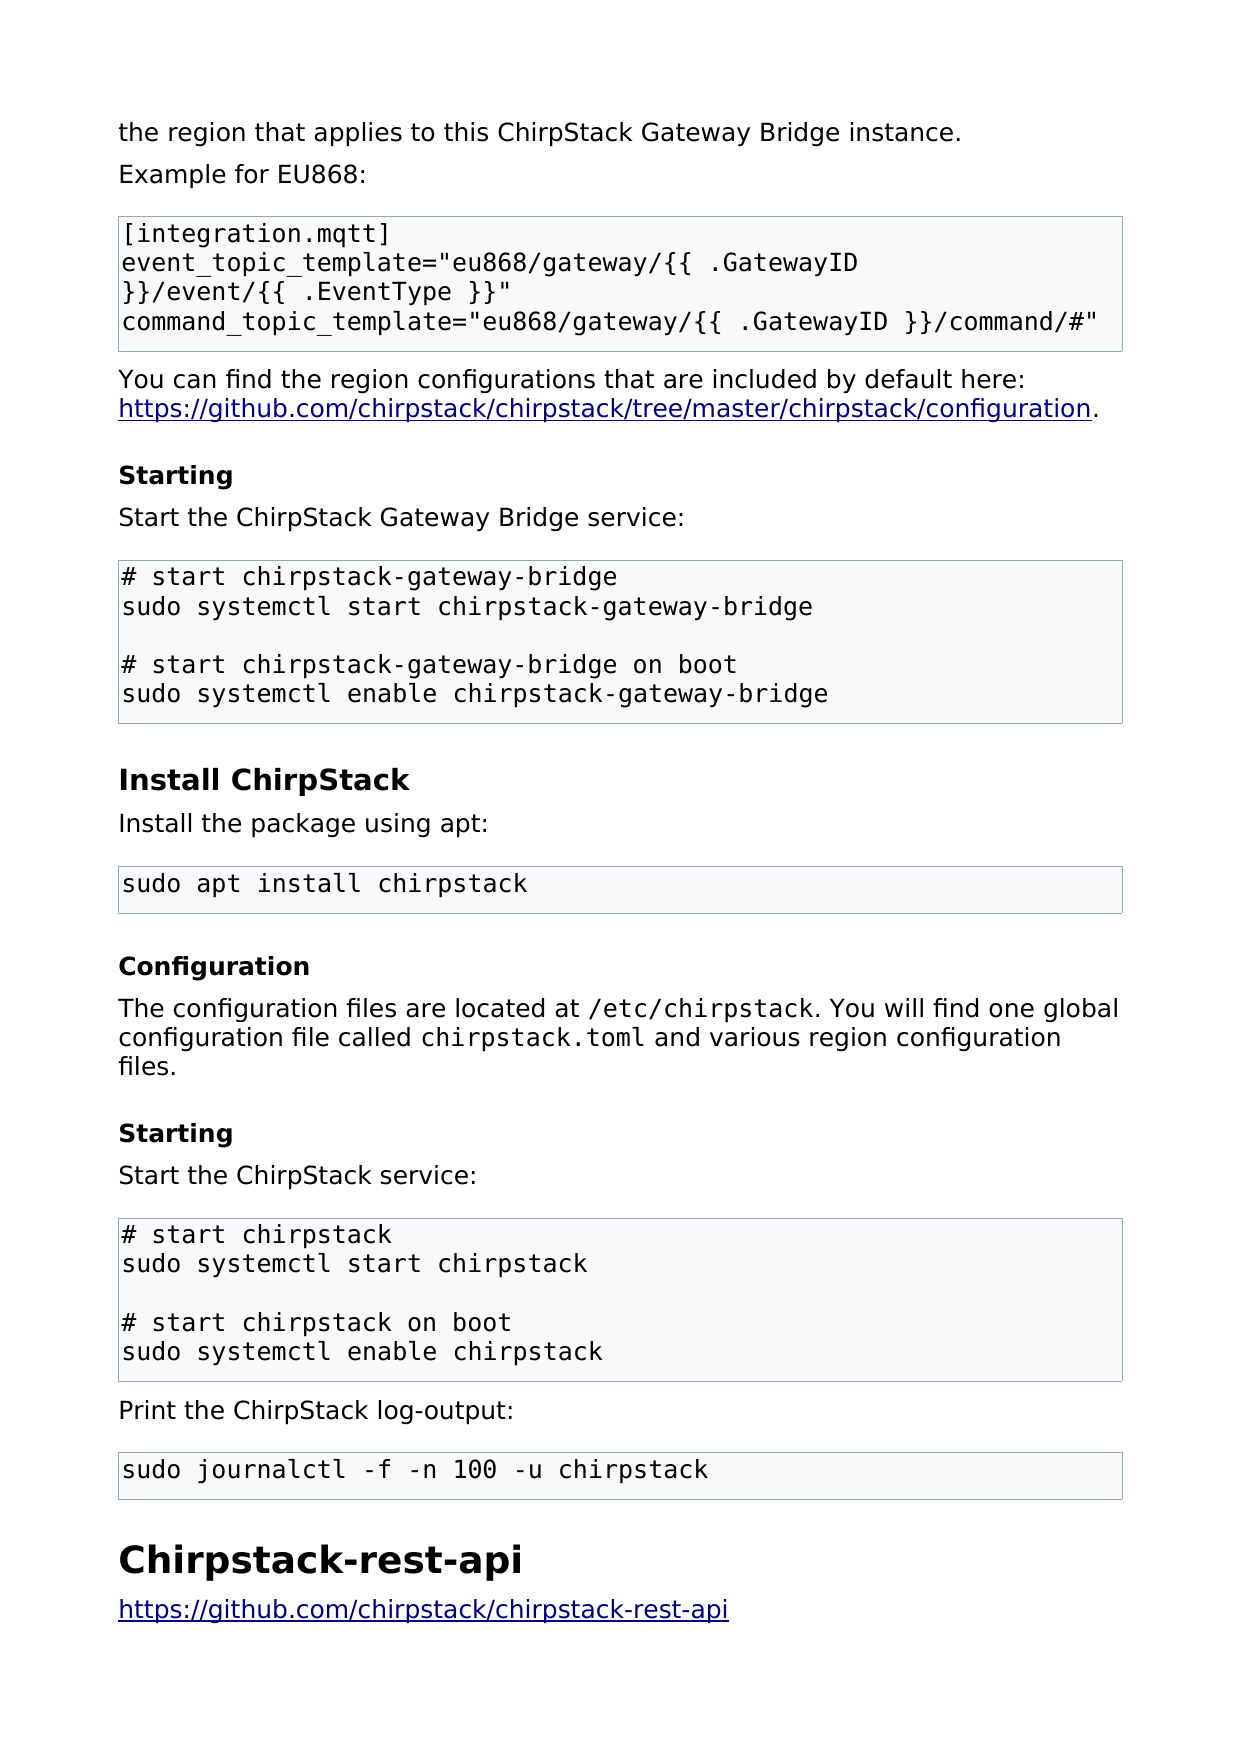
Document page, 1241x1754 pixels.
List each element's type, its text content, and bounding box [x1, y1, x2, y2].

text Start the ChirpStack Gateway Bridge service: [118, 503, 1122, 532]
text https://github.com/chirpstack/chirpstack-rest-api [118, 1595, 1122, 1624]
table_header # start chirpstack sudo systemctl start chirpstack # start chirpstack on boot sudo systemctl enable chirpstack [119, 1219, 1122, 1381]
subtitle Chirpstack-rest-api [118, 1539, 1122, 1583]
text Print the ChirpStack log-output: [118, 1396, 1122, 1425]
subtitle Configuration [118, 953, 1122, 982]
subtitle Install ChirpStack [118, 763, 1122, 797]
text Example for EU868: [118, 160, 1122, 189]
text Install the package using apt: [118, 809, 1122, 838]
table_header # start chirpstack-gateway-bridge sudo systemctl start chirpstack-gateway-bridge # start chirpstack-gateway-bridge on boot sudo systemctl enable chirpstack-gateway-bridge [119, 561, 1122, 723]
table_header sudo apt install chirpstack [119, 867, 1122, 913]
text The configuration files are located at /etc/chirpstack. You will find one global configuration file called chirpstack.toml and various region configuration files. [118, 994, 1122, 1082]
subtitle Starting [118, 1119, 1122, 1148]
text Start the ChirpStack service: [118, 1161, 1122, 1190]
text You can find the region configurations that are included by default here: https://github.com/chirpstack/chirpstack/tree/master/chirpstack/configuration. [118, 366, 1122, 424]
table_header [integration.mqtt] event_topic_template="eu868/gateway/{{ .GatewayID }}/event/{{ .EventType }}" command_topic_template="eu868/gateway/{{ .GatewayID }}/command/#" [119, 217, 1122, 351]
text the region that applies to this ChirpStack Gateway Bridge instance. [118, 118, 1122, 147]
subtitle Starting [118, 461, 1122, 491]
table_header sudo journalctl -f -n 100 -u chirpstack [119, 1453, 1122, 1499]
